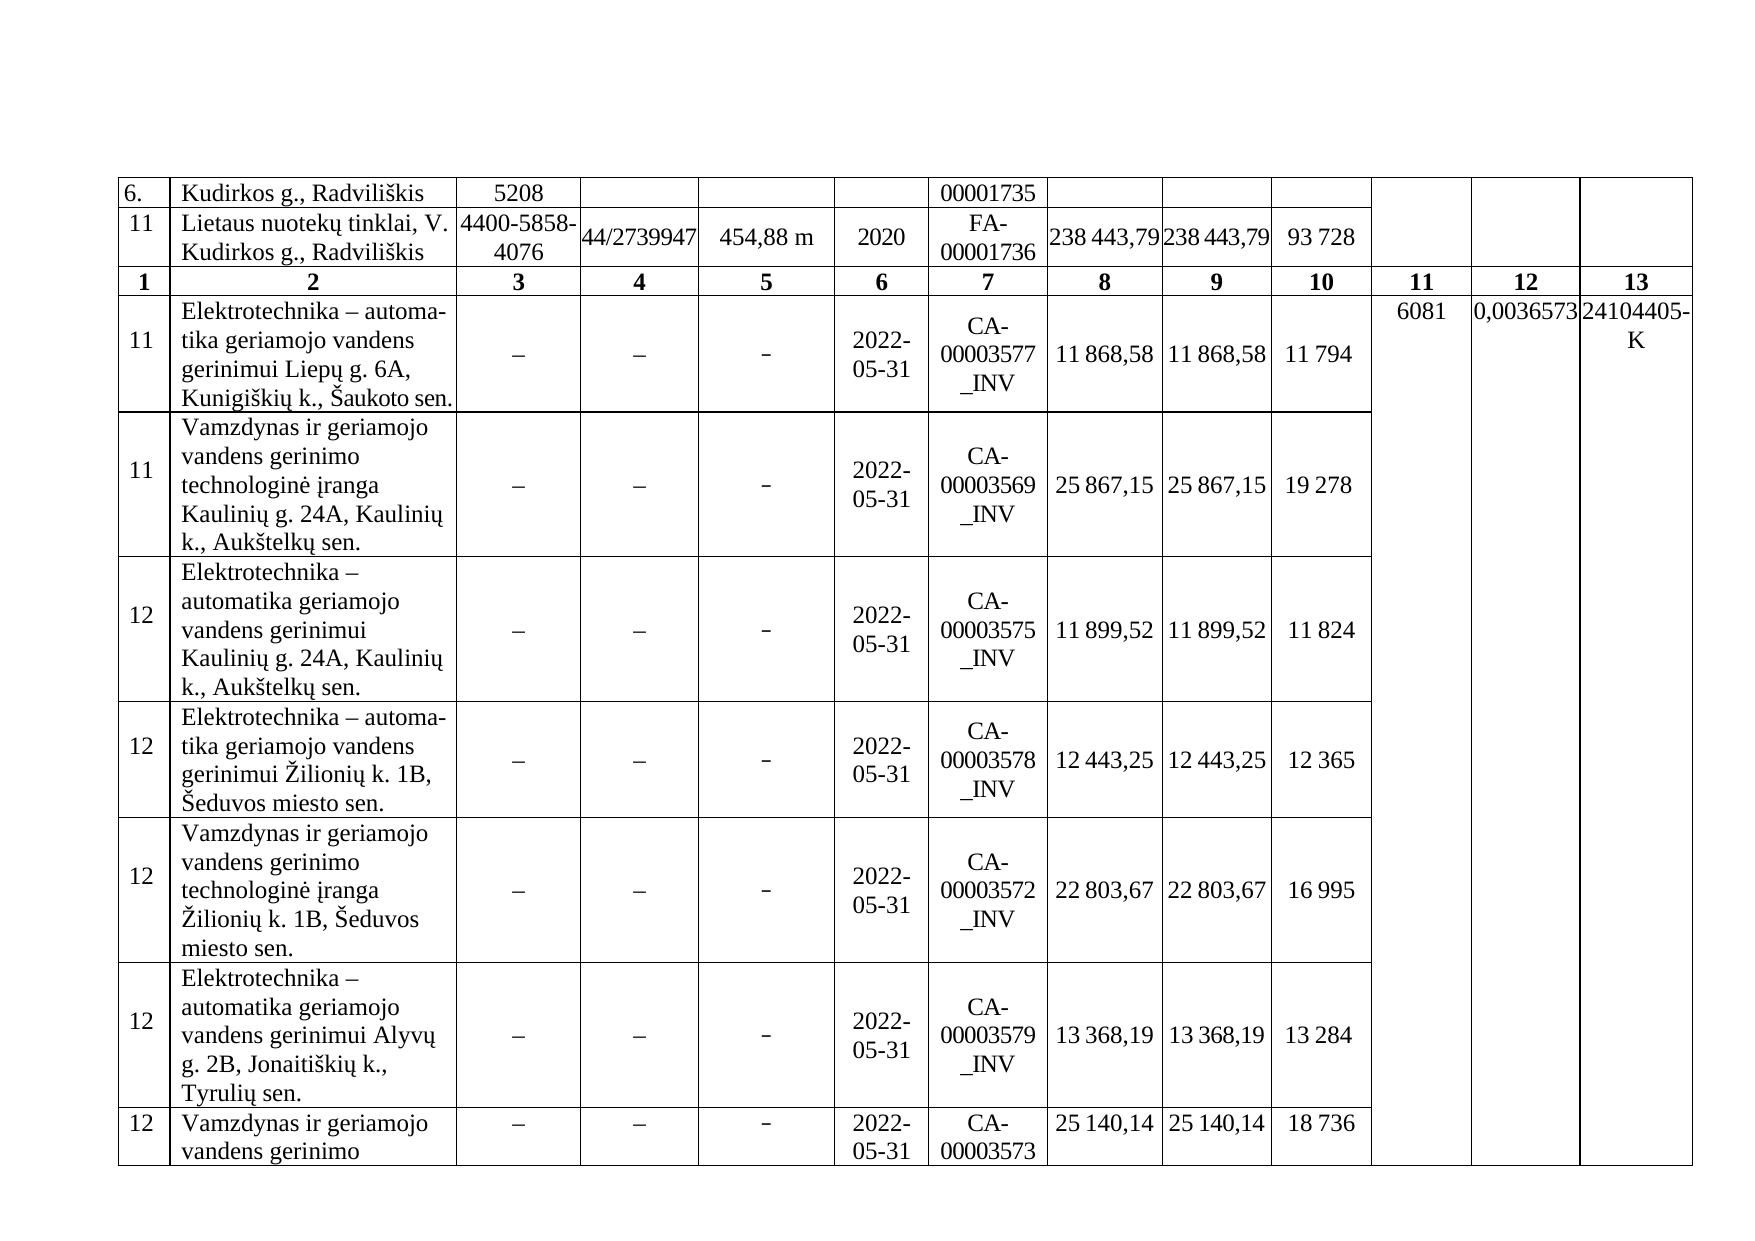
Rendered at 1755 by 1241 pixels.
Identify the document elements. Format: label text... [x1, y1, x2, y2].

table_cell 16995 [1272, 818, 1371, 962]
table_cell Elektrotechnika – automa-tika geriamojo vandens gerinimui Liepų g. 6A, Kunigiškių k., Šaukoto sen. [171, 296, 456, 411]
table_cell 121. [119, 702, 169, 817]
table_cell 24104405-K [1581, 296, 1692, 1165]
table_cell – [699, 413, 834, 556]
table_cell 7 [929, 267, 1047, 295]
table_cell Vamzdynas ir geriamojo vandens gerinimo [171, 1108, 456, 1165]
table_cell – [581, 557, 698, 701]
table_cell Lietaus nuotekų tinklai, V. Kudirkos g., Radviliškis [171, 208, 456, 266]
table_cell 4 [581, 267, 698, 295]
table_cell [1272, 178, 1371, 207]
table_cell 12365 [1272, 702, 1371, 817]
table_cell [1048, 178, 1162, 207]
table_cell 11824 [1272, 557, 1371, 701]
table_cell – [457, 963, 580, 1107]
table_cell CA-00003578 _INV [929, 702, 1047, 817]
table_cell – [581, 963, 698, 1107]
table_cell 2022-05-31 [835, 963, 928, 1107]
table_cell 1 [119, 267, 169, 295]
table_cell 122. [119, 818, 169, 962]
table_cell CA-00003569 _INV [929, 413, 1047, 556]
table_cell 117. [119, 208, 169, 266]
table_cell 2022-05-31 [835, 702, 928, 817]
table_cell 13 [1581, 267, 1692, 295]
table_cell – [699, 296, 834, 411]
table_cell 13284 [1272, 963, 1371, 1107]
table_cell 13368,19 [1048, 963, 1162, 1107]
table_cell 10 [1272, 267, 1371, 295]
table_cell 11794 [1272, 296, 1371, 411]
table_cell 2022-05-31 [835, 557, 928, 701]
table_cell – [699, 1108, 834, 1165]
table_cell – [457, 413, 580, 556]
table_cell Vamzdynas ir geriamojo vandens gerinimo technologinė įranga Kaulinių g. 24A, Kaulinių k., Aukštelkų sen. [171, 413, 456, 556]
table_cell 2020 [835, 208, 928, 266]
table_cell FA-00001736 [929, 208, 1047, 266]
table_cell 11868,58 [1048, 296, 1162, 411]
table_cell 123. [119, 963, 169, 1107]
table_cell 454,88 m [699, 208, 834, 266]
table_cell 6. [119, 178, 169, 207]
table_cell Elektrotechnika – automatika geriamojo vandens gerinimui Kaulinių g. 24A, Kaulinių k., Aukštelkų sen. [171, 557, 456, 701]
table_cell [835, 178, 928, 207]
table_cell 8 [1048, 267, 1162, 295]
table_cell 2 [171, 267, 456, 295]
table_cell CA-00003572 _INV [929, 818, 1047, 962]
table_cell CA-00003573 [929, 1108, 1047, 1165]
table_cell 238443,79 [1163, 208, 1271, 266]
table_cell – [457, 557, 580, 701]
table_cell 2022-05-31 [835, 296, 928, 411]
table_cell 120. [119, 557, 169, 701]
table_cell 25867,15 [1048, 413, 1162, 556]
table_cell 13368,19 [1163, 963, 1271, 1107]
table_cell – [581, 702, 698, 817]
table_cell 11868,58 [1163, 296, 1271, 411]
table_cell 2022-05-31 [835, 1108, 928, 1165]
table_cell [581, 178, 698, 207]
table_cell – [457, 702, 580, 817]
table_cell CA-00003579 _INV [929, 963, 1047, 1107]
table_cell 124. [119, 1108, 169, 1165]
table_cell – [457, 296, 580, 411]
table_cell – [699, 557, 834, 701]
table_cell 119. [119, 413, 169, 556]
table_cell 0,0036573 [1472, 296, 1579, 1165]
table_cell – [699, 818, 834, 962]
table_cell – [699, 963, 834, 1107]
table_cell 25140,14 [1163, 1108, 1271, 1165]
table_cell [1372, 178, 1471, 266]
table_cell 118. [119, 296, 169, 411]
table_cell 11 [1372, 267, 1471, 295]
table_cell 5208 [457, 178, 580, 207]
table_cell 11899,52 [1048, 557, 1162, 701]
table_cell [1472, 178, 1579, 266]
table_cell 6 [835, 267, 928, 295]
table_cell 25867,15 [1163, 413, 1271, 556]
table_cell 3 [457, 267, 580, 295]
table_cell CA-00003575 _INV [929, 557, 1047, 701]
table_cell 22803,67 [1163, 818, 1271, 962]
table_cell 12443,25 [1048, 702, 1162, 817]
table_cell Vamzdynas ir geriamojo vandens gerinimo technologinė įranga Žilionių k. 1B, Šeduvos miesto sen. [171, 818, 456, 962]
table_cell 11899,52 [1163, 557, 1271, 701]
table_cell [1581, 178, 1692, 266]
table_cell 9 [1163, 267, 1271, 295]
table_cell – [581, 1108, 698, 1165]
table_cell 6081 [1372, 296, 1471, 1165]
table_cell – [457, 1108, 580, 1165]
table_cell 2022-05-31 [835, 818, 928, 962]
table_cell – [699, 702, 834, 817]
table_cell [1163, 178, 1271, 207]
table_cell 19278 [1272, 413, 1371, 556]
table_cell – [581, 296, 698, 411]
table_cell CA-00003577 _INV [929, 296, 1047, 411]
table_cell 238443,79 [1048, 208, 1162, 266]
table_cell [699, 178, 834, 207]
table_cell 2022-05-31 [835, 413, 928, 556]
table_cell 22803,67 [1048, 818, 1162, 962]
table_cell Kudirkos g., Radviliškis [171, 178, 456, 207]
table_cell 44/2739947 [581, 208, 698, 266]
table_cell 25140,14 [1048, 1108, 1162, 1165]
table_cell – [581, 413, 698, 556]
table_cell 00001735 [929, 178, 1047, 207]
table_cell Elektrotechnika – automa-tika geriamojo vandens gerinimui Žilionių k. 1B, Šeduvos miesto sen. [171, 702, 456, 817]
table_cell 5 [699, 267, 834, 295]
table_cell 4400-5858-4076 [457, 208, 580, 266]
table_cell Elektrotechnika – automatika geriamojo vandens gerinimui Alyvų g. 2B, Jonaitiškių k., Tyrulių sen. [171, 963, 456, 1107]
table_cell – [581, 818, 698, 962]
table_cell 12 [1472, 267, 1579, 295]
table_cell 93728 [1272, 208, 1371, 266]
table_cell – [457, 818, 580, 962]
table_cell 18736 [1272, 1108, 1371, 1165]
table_cell 12443,25 [1163, 702, 1271, 817]
